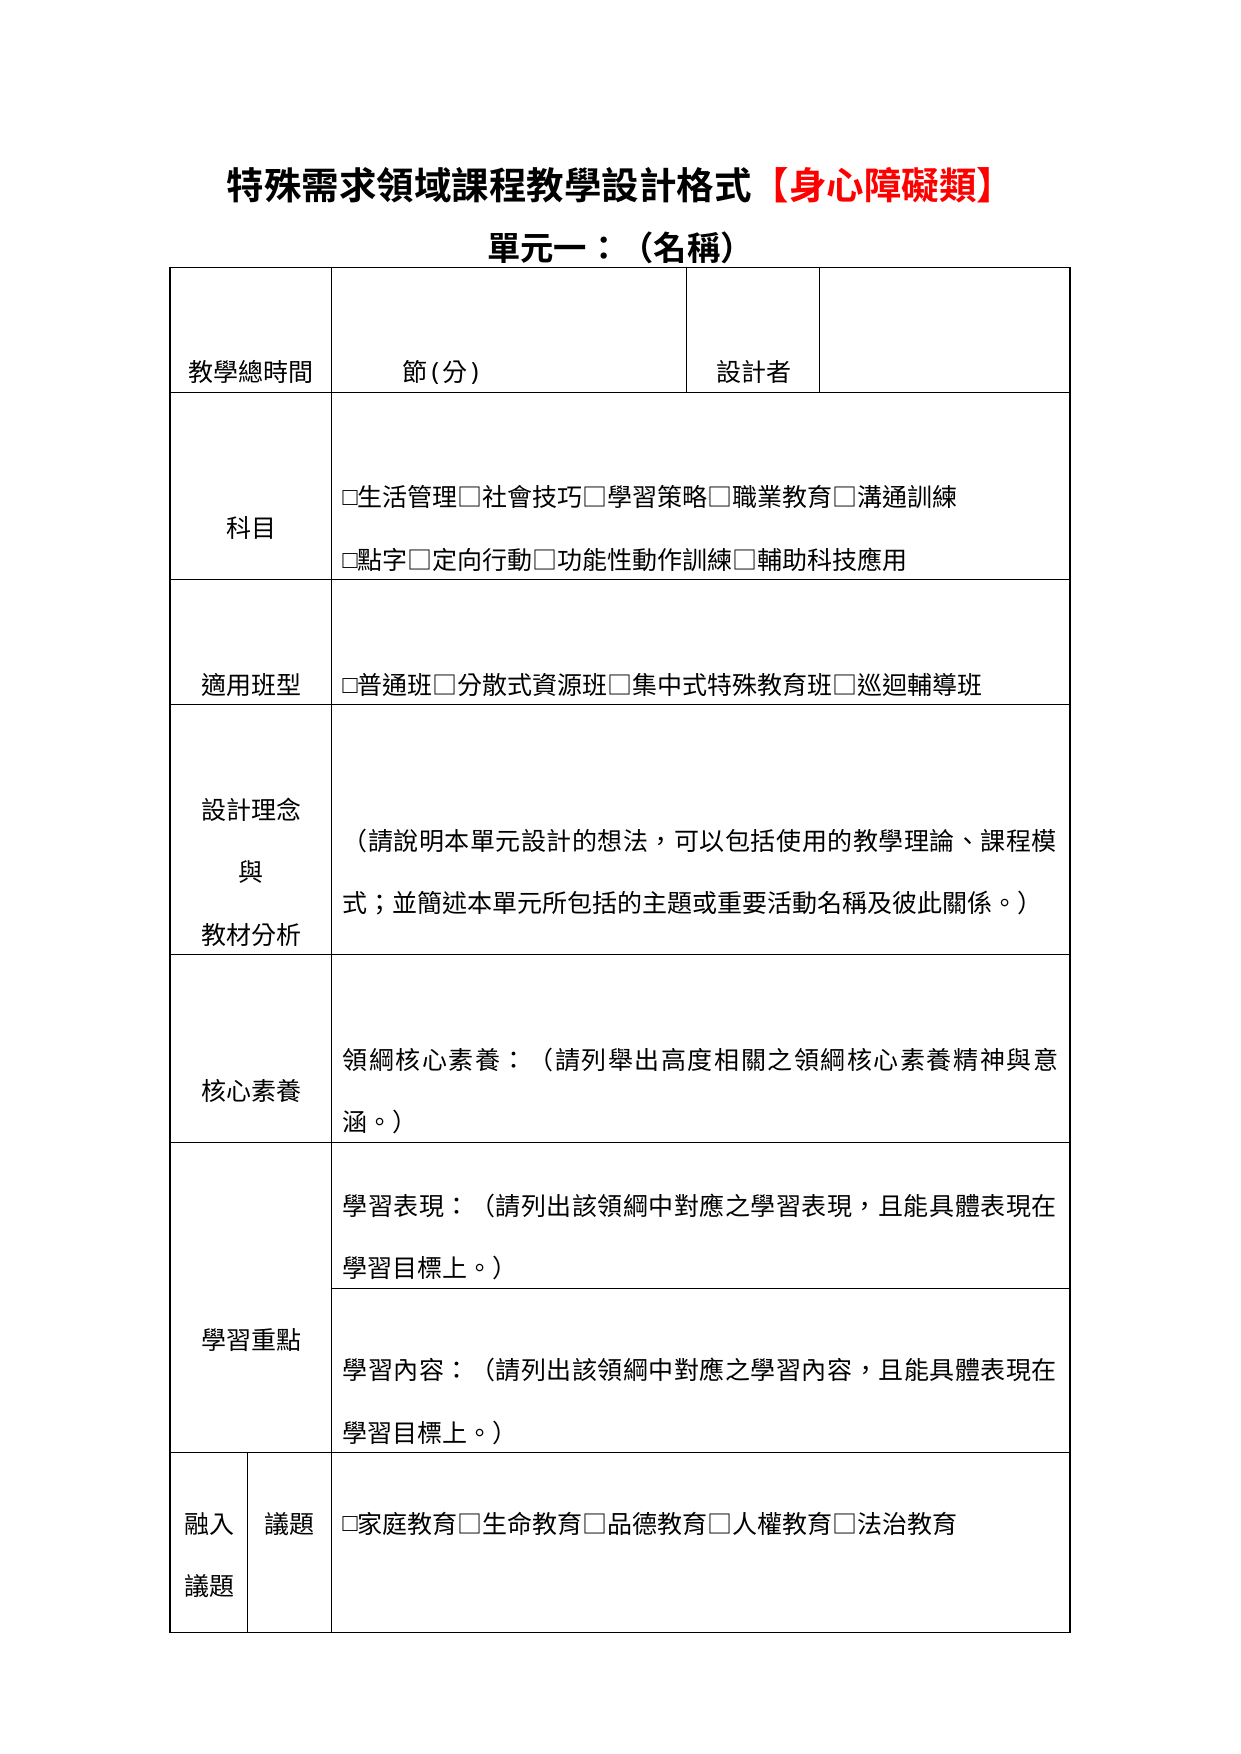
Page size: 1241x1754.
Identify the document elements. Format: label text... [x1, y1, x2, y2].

table_cell □生活管理□社會技巧□學習策略□職業教育□溝通訓練 □點字□定向行動□功能性動作訓練□輔助科技應用 [332, 393, 1069, 579]
table_cell 議題 [248, 1453, 331, 1632]
table_cell 學習內容：（請列出該領綱中對應之學習內容，且能具體表現在學習目標上。） [332, 1289, 1069, 1452]
table_cell 領綱核心素養：（請列舉出高度相關之領綱核心素養精神與意涵。） [332, 955, 1069, 1142]
table_header 教學總時間 [171, 268, 331, 392]
table_cell 學習重點 [171, 1143, 331, 1452]
table_cell 學習表現：（請列出該領綱中對應之學習表現，且能具體表現在學習目標上。） [332, 1143, 1069, 1287]
table_cell 核心素養 [171, 955, 331, 1142]
table_cell □普通班□分散式資源班□集中式特殊教育班□巡迴輔導班 [332, 580, 1069, 704]
table_header [820, 268, 1069, 392]
table_cell 融入議題 [171, 1453, 247, 1632]
table_header 節(分) [332, 268, 686, 392]
text 特殊需求領域課程教學設計格式【身心障礙類】 [89, 142, 1152, 204]
table_cell 適用班型 [171, 580, 331, 704]
table_cell （請說明本單元設計的想法，可以包括使用的教學理論、課程模式；並簡述本單元所包括的主題或重要活動名稱及彼此關係。） [332, 705, 1069, 954]
text 單元一：（名稱） [89, 204, 1152, 267]
table_cell □家庭教育□生命教育□品德教育□人權教育□法治教育 □環境教育□海洋教育□資訊教育□性別平等教育 □科技教育□能源教育□安全教育□防災教育□生涯規劃 □多元文化□閱讀素養□戶外教育□國際教育□原住民族教育 □其他 [332, 1453, 1069, 1632]
table_header 設計者 [687, 268, 819, 392]
table_cell 設計理念 與 教材分析 [171, 705, 331, 954]
table_cell 科目 [171, 393, 331, 579]
